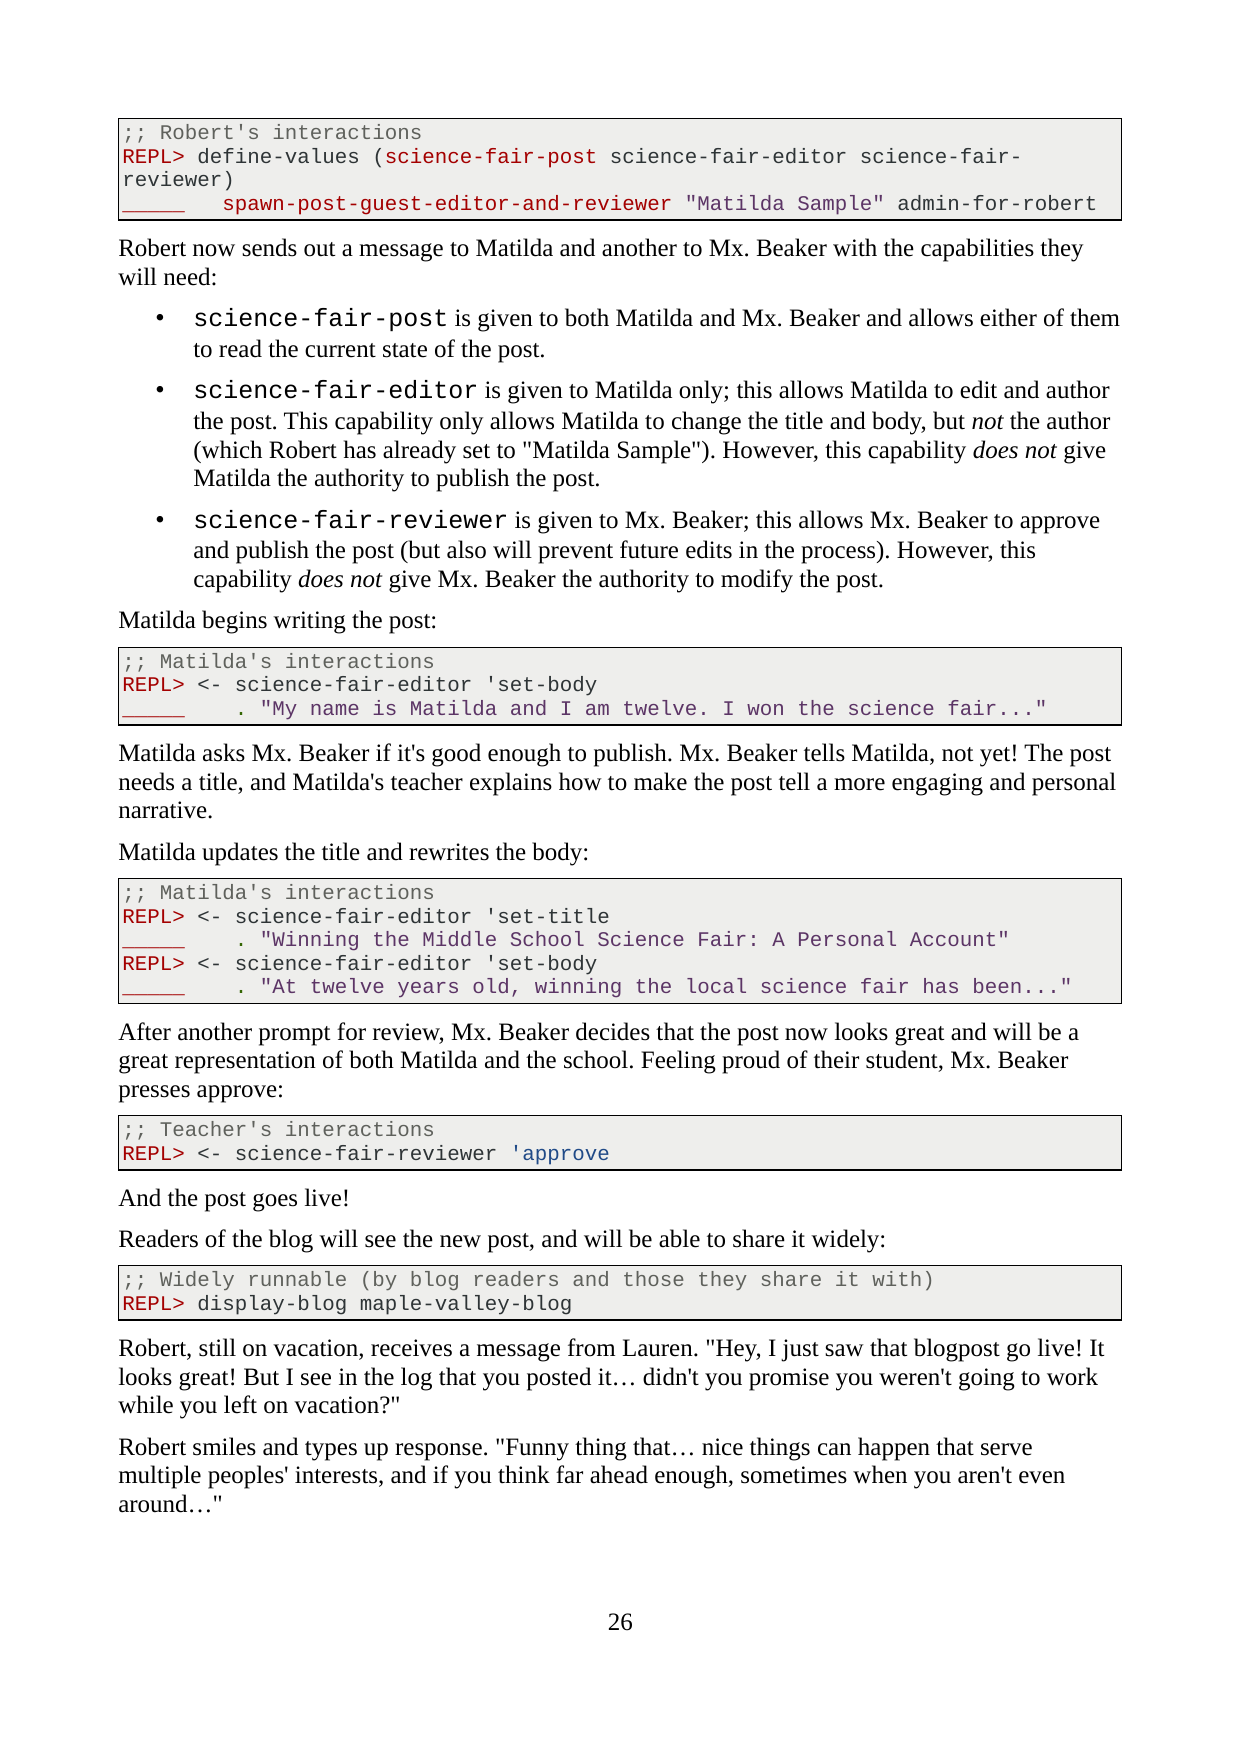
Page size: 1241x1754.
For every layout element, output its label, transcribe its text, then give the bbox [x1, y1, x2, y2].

text Matilda asks Mx. Beaker if it's good enough to publish. Mx. Beaker tells Matilda, not yet! The post needs a title, and Matilda's teacher explains how to make the post tell a more engaging and personal narrative. [118, 738, 1122, 824]
text REPL> <- science-fair-reviewer 'approve [119, 1139, 1121, 1169]
list science-fair-reviewer is given to Mx. Beaker; this allows Mx. Beaker to approve and publish the post (but also will prevent future edits in the process). However, this capability does not give Mx. Beaker the authority to modify the post. [156, 505, 1122, 593]
text ;; Robert's interactions [119, 119, 1121, 142]
text _____ spawn-post-guest-editor-and-reviewer "Matilda Sample" admin-for-robert [119, 189, 1121, 219]
text Robert smiles and types up response. "Funny thing that… nice things can happen that serve multiple peoples' interests, and if you think far ahead enough, sometimes when you aren't even around…" [118, 1432, 1122, 1518]
text _____ . "Winning the Middle School Science Fair: A Personal Account" [119, 925, 1121, 949]
text And the post goes live! [118, 1183, 1122, 1212]
text _____ . "My name is Matilda and I am twelve. I won the science fair..." [119, 694, 1121, 724]
text ;; Widely runnable (by blog readers and those they share it with) [119, 1266, 1121, 1289]
list science-fair-post is given to both Matilda and Mx. Beaker and allows either of them to read the current state of the post. [156, 303, 1122, 363]
text ;; Matilda's interactions [119, 879, 1121, 902]
text Readers of the blog will see the new post, and will be able to share it widely: [118, 1224, 1122, 1253]
text _____ . "At twelve years old, winning the local science fair has been..." [119, 973, 1121, 1003]
list science-fair-editor is given to Matilda only; this allows Matilda to edit and author the post. This capability only allows Matilda to change the title and body, but not the author (which Robert has already set to "Matilda Sample"). However, this capability does not give Matilda the authority to publish the post. [156, 375, 1122, 492]
text REPL> <- science-fair-editor 'set-body [119, 949, 1121, 973]
text Matilda updates the title and rewrites the body: [118, 837, 1122, 866]
text REPL> <- science-fair-editor 'set-title [119, 902, 1121, 925]
text Robert, still on vacation, receives a message from Lauren. "Hey, I just saw that blogpost go live! It looks great! But I see in the log that you posted it… didn't you promise you weren't going to work while you left on vacation?" [118, 1333, 1122, 1419]
text After another prompt for review, Mx. Beaker decides that the post now looks great and will be a great representation of both Matilda and the school. Feeling proud of their student, Mx. Beaker presses approve: [118, 1017, 1122, 1103]
text REPL> display-blog maple-valley-blog [119, 1289, 1121, 1319]
text ;; Matilda's interactions [119, 648, 1121, 670]
text Matilda begins writing the post: [118, 606, 1122, 634]
text ;; Teacher's interactions [119, 1116, 1121, 1139]
text REPL> define-values (science-fair-post science-fair-editor science-fair-reviewer) [119, 142, 1121, 189]
text REPL> <- science-fair-editor 'set-body [119, 670, 1121, 694]
text Robert now sends out a message to Matilda and another to Mx. Beaker with the capabilities they will need: [118, 233, 1122, 291]
